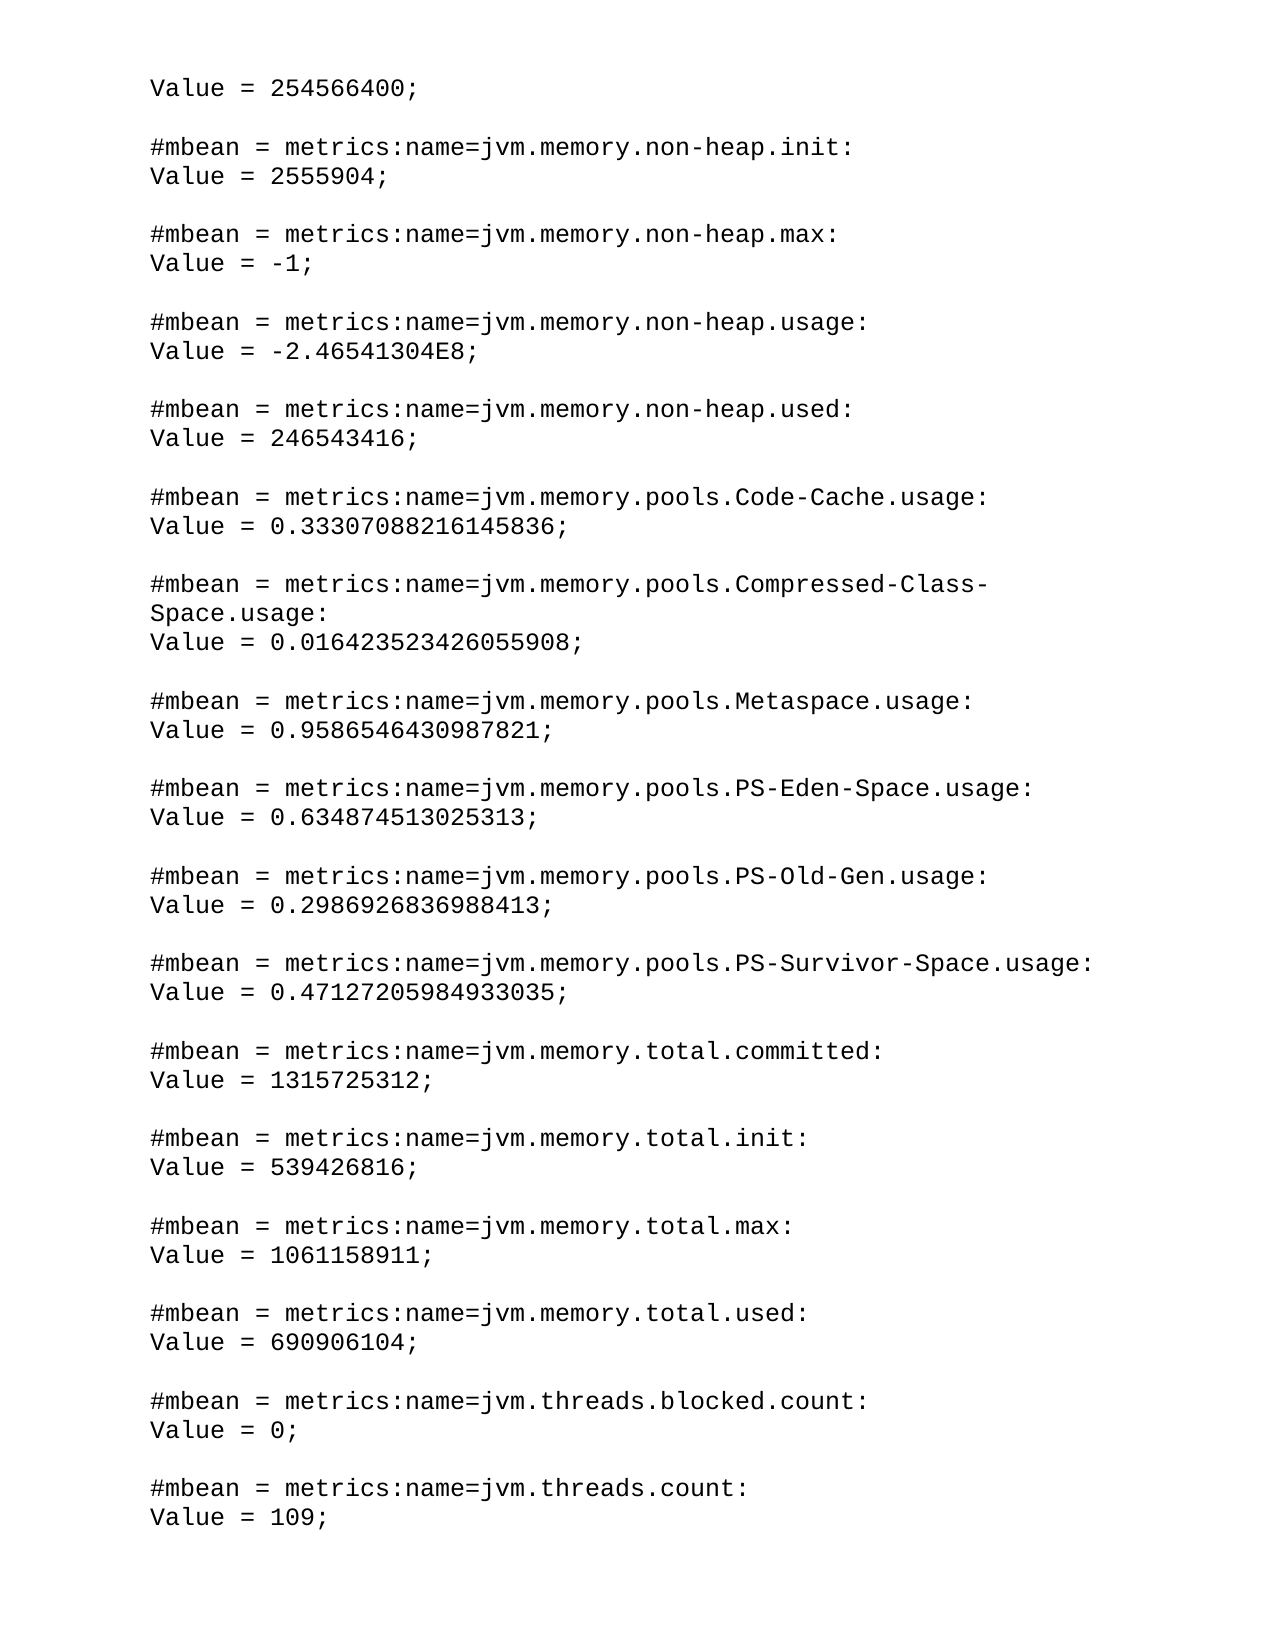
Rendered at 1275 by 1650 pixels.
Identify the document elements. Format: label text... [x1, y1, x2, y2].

text Value = 690906104; [150, 1329, 1125, 1358]
text Value = 109; [150, 1504, 1125, 1533]
text #mbean = metrics:name=jvm.memory.pools.Code-Cache.usage: [150, 483, 1125, 512]
text #mbean = metrics:name=jvm.threads.blocked.count: [150, 1387, 1125, 1417]
text Value = -2.46541304E8; [150, 337, 1125, 367]
text Value = 0.9586546430987821; [150, 717, 1125, 746]
text Value = 0.2986926836988413; [150, 892, 1125, 921]
text Value = 0.016423523426055908; [150, 629, 1125, 658]
text #mbean = metrics:name=jvm.memory.total.max: [150, 1212, 1125, 1242]
text Value = -1; [150, 250, 1125, 279]
text Value = 1061158911; [150, 1242, 1125, 1271]
text #mbean = metrics:name=jvm.memory.non-heap.max: [150, 221, 1125, 250]
text Value = 0.47127205984933035; [150, 979, 1125, 1008]
text #mbean = metrics:name=jvm.memory.total.committed: [150, 1037, 1125, 1067]
text #mbean = metrics:name=jvm.memory.pools.Compressed-Class-Space.usage: [150, 571, 1125, 629]
text #mbean = metrics:name=jvm.memory.pools.PS-Eden-Space.usage: [150, 775, 1125, 804]
text #mbean = metrics:name=jvm.memory.pools.PS-Survivor-Space.usage: [150, 950, 1125, 979]
text Value = 1315725312; [150, 1067, 1125, 1096]
text #mbean = metrics:name=jvm.memory.total.init: [150, 1125, 1125, 1154]
text #mbean = metrics:name=jvm.memory.total.used: [150, 1300, 1125, 1329]
text #mbean = metrics:name=jvm.memory.pools.PS-Old-Gen.usage: [150, 862, 1125, 892]
text Value = 0.33307088216145836; [150, 512, 1125, 542]
text #mbean = metrics:name=jvm.threads.count: [150, 1475, 1125, 1504]
text #mbean = metrics:name=jvm.memory.non-heap.used: [150, 396, 1125, 425]
text #mbean = metrics:name=jvm.memory.pools.Metaspace.usage: [150, 687, 1125, 717]
text Value = 246543416; [150, 425, 1125, 454]
text Value = 0; [150, 1417, 1125, 1446]
text Value = 254566400; [150, 75, 1125, 104]
text #mbean = metrics:name=jvm.memory.non-heap.init: [150, 133, 1125, 162]
text Value = 539426816; [150, 1154, 1125, 1183]
text Value = 0.634874513025313; [150, 804, 1125, 833]
text #mbean = metrics:name=jvm.memory.non-heap.usage: [150, 308, 1125, 337]
text Value = 2555904; [150, 162, 1125, 192]
